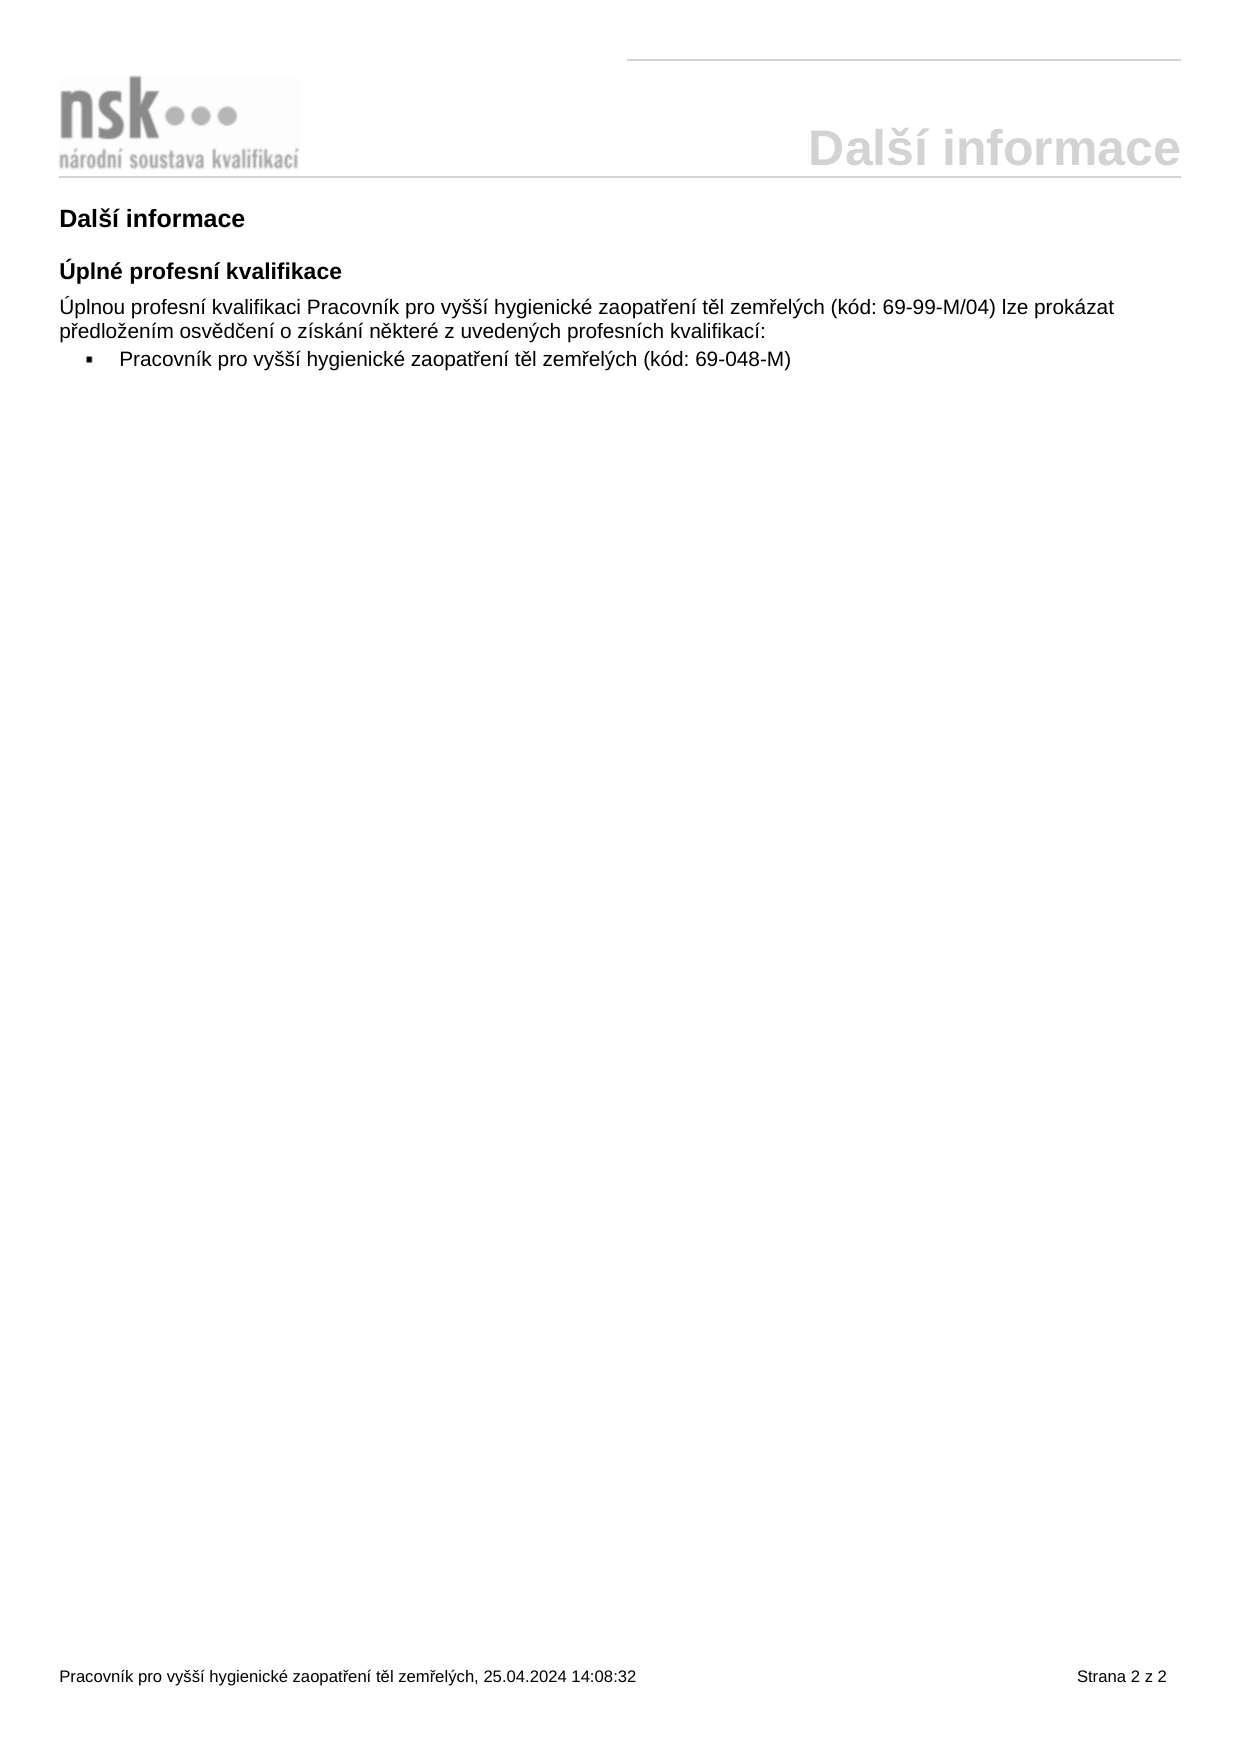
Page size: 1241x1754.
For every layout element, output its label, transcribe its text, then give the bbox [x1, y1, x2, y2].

table_cell [627, 194, 861, 200]
table_cell [1167, 706, 1181, 1006]
table_cell [861, 236, 1167, 248]
table_cell [627, 1483, 861, 1658]
table_cell Úplnou profesní kvalifikaci Pracovník pro vyšší hygienické zaopatření těl zemřelých (kód: 69-99-M/04) lze prokázat předložením osvědčení o získání některé z uvedených profesních kvalifikací: [59, 295, 1181, 343]
table_cell Strana 2 z 2 [861, 1658, 1167, 1694]
table_cell [619, 170, 627, 176]
table_cell Další informace [627, 61, 1181, 176]
table_cell [119, 706, 482, 1006]
table_cell [482, 194, 619, 200]
table_cell [119, 194, 482, 200]
table_cell [482, 1006, 619, 1306]
table_cell [619, 194, 627, 200]
table_cell Úplné profesní kvalifikace [59, 248, 1181, 295]
table_cell [1167, 406, 1181, 706]
table_cell [119, 406, 482, 706]
table_cell [861, 373, 1167, 406]
table_cell [1167, 236, 1181, 248]
picture [58, 59, 620, 171]
table_cell [59, 194, 119, 200]
table_cell [1167, 194, 1181, 200]
table_cell [627, 706, 861, 1006]
table_cell [627, 373, 861, 406]
table_cell [627, 236, 861, 248]
table_cell [619, 373, 627, 406]
table_cell [619, 706, 627, 1006]
table_cell [119, 373, 482, 406]
table_cell [627, 343, 861, 347]
picture [59, 347, 119, 372]
table_cell [861, 706, 1167, 1006]
table_cell [59, 706, 119, 1006]
table_cell [482, 343, 619, 347]
table_cell [861, 1306, 1167, 1483]
table_cell [59, 343, 119, 347]
table_cell [482, 406, 619, 706]
table_cell [482, 1306, 619, 1483]
table_cell [1167, 373, 1181, 406]
table_cell Pracovník pro vyšší hygienické zaopatření těl zemřelých, 25.04.2024 14:08:32 [59, 1658, 861, 1694]
table_cell [59, 171, 119, 176]
table_cell [59, 1306, 119, 1483]
table_cell [119, 1483, 482, 1658]
table_cell [861, 343, 1167, 347]
table_cell [119, 1006, 482, 1306]
table_cell [59, 1006, 119, 1306]
table_cell [59, 236, 119, 248]
table_cell [59, 1483, 119, 1658]
table_cell [482, 171, 619, 176]
table_cell [1167, 1658, 1181, 1694]
table_cell [59, 406, 119, 706]
table_cell [861, 406, 1167, 706]
table_cell [861, 1483, 1167, 1658]
table_cell [619, 1483, 627, 1658]
table_cell [1167, 343, 1181, 347]
table_cell [619, 236, 627, 248]
table_cell [119, 1306, 482, 1483]
table_cell [59, 178, 1181, 194]
table_cell [482, 236, 619, 248]
table_cell [620, 59, 627, 170]
table_cell [119, 171, 482, 176]
table_cell [861, 194, 1167, 200]
table_cell [619, 406, 627, 706]
table_cell [482, 1483, 619, 1658]
table_cell [861, 1006, 1167, 1306]
table_cell [1167, 1006, 1181, 1306]
table_cell Další informace [59, 200, 1181, 236]
table_cell [119, 236, 482, 248]
table_cell [1167, 1306, 1181, 1483]
table_cell [619, 1006, 627, 1306]
table_cell [627, 1006, 861, 1306]
table_cell [627, 406, 861, 706]
table_cell [482, 373, 619, 406]
table_cell [1167, 1483, 1181, 1658]
table_cell [627, 1306, 861, 1483]
table_cell [119, 343, 482, 347]
table_cell [59, 373, 119, 406]
table_cell [619, 1306, 627, 1483]
table_cell [482, 706, 619, 1006]
table_cell Pracovník pro vyšší hygienické zaopatření těl zemřelých (kód: 69-048-M) [119, 347, 1181, 373]
